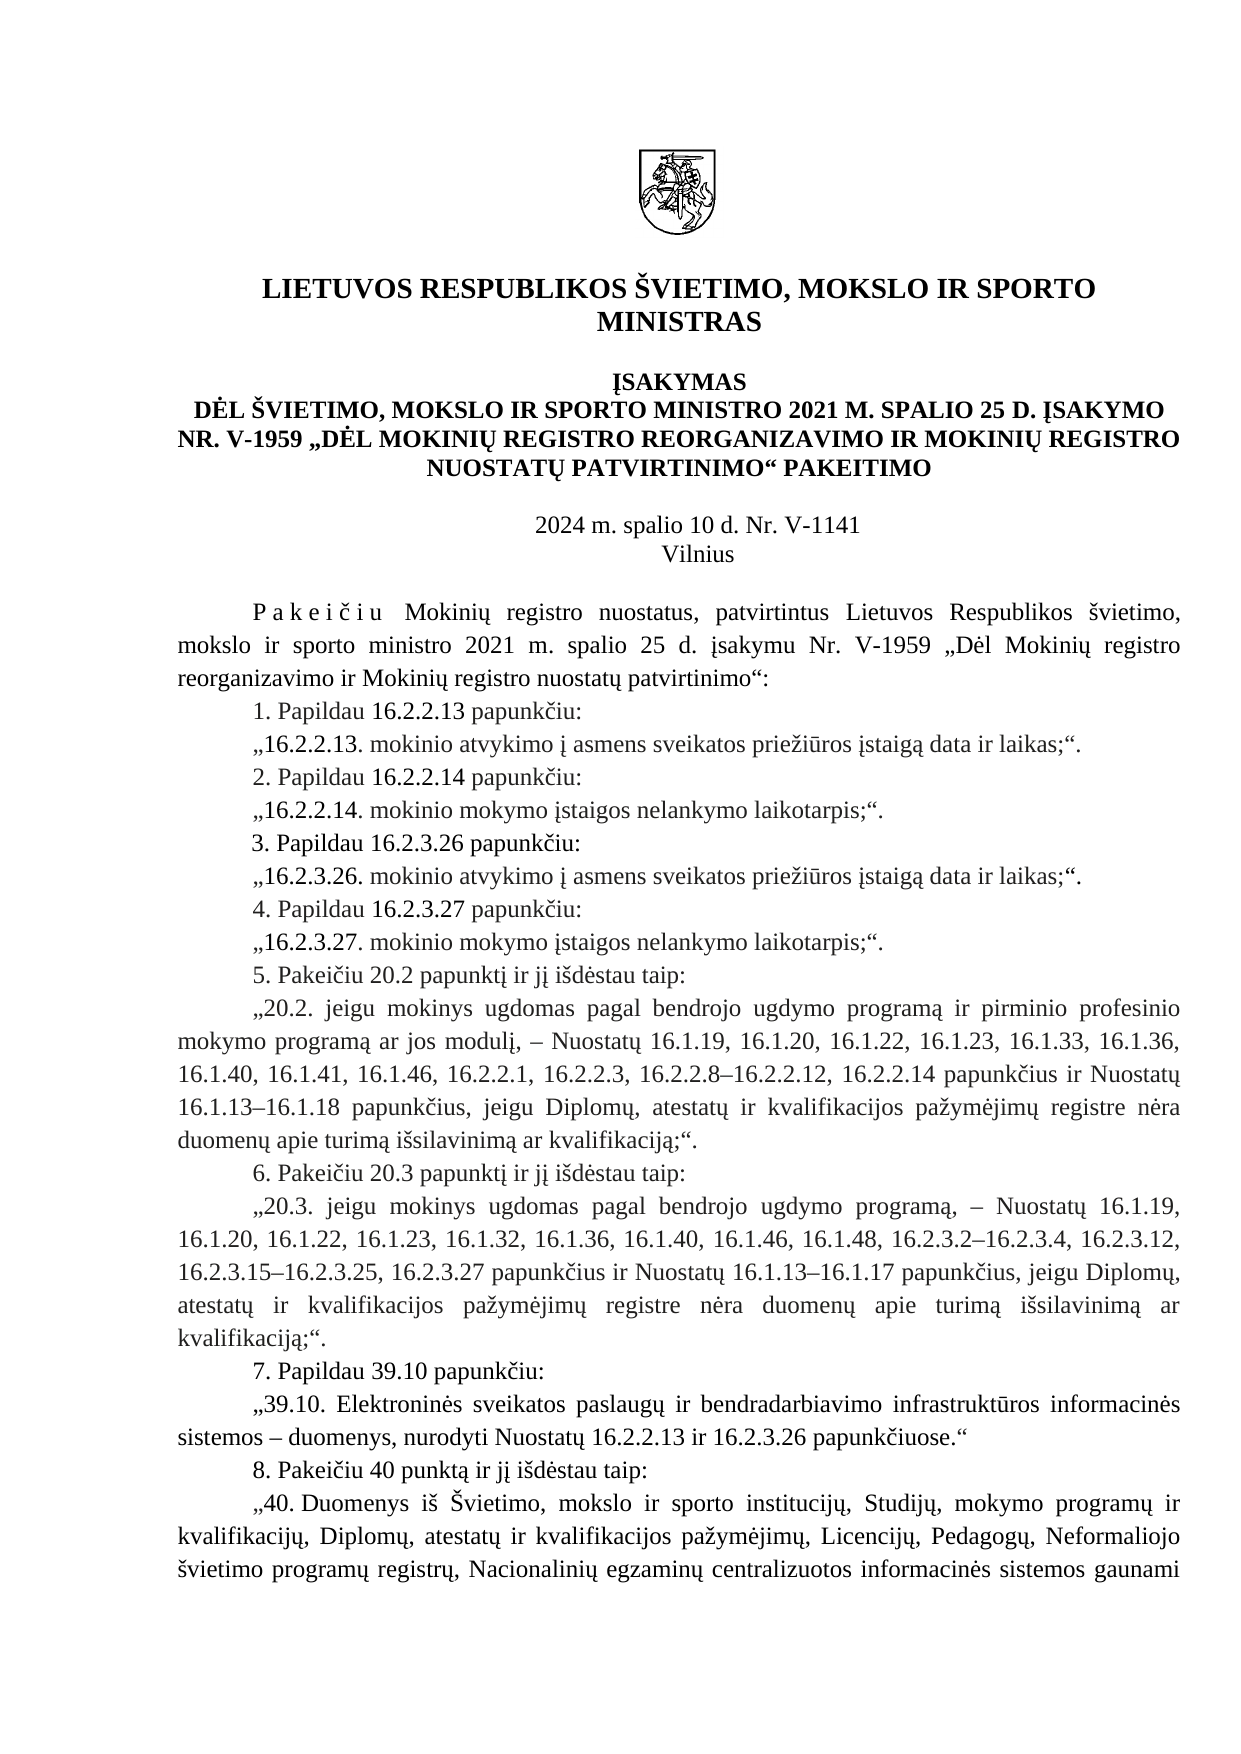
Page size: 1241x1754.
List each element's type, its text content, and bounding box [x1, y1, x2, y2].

text „20.2. jeigu mokinys ugdomas pagal bendrojo ugdymo programą ir pirminio profesinio mokymo programą ar jos modulį, – Nuostatų 16.1.19, 16.1.20, 16.1.22, 16.1.23, 16.1.33, 16.1.36, 16.1.40, 16.1.41, 16.1.46, 16.2.2.1, 16.2.2.3, 16.2.2.8–16.2.2.12, 16.2.2.14 papunkčius ir Nuostatų 16.1.13–16.1.18 papunkčius, jeigu Diplomų, atestatų ir kvalifikacijos pažymėjimų registre nėra duomenų apie turimą išsilavinimą ar kvalifikaciją;“. [177, 993, 1181, 1154]
text „16.2.2.13. mokinio atvykimo į asmens sveikatos priežiūros įstaigą data ir laikas;“. [177, 729, 1181, 758]
text „16.2.3.27. mokinio mokymo įstaigos nelankymo laikotarpis;“. [177, 927, 1181, 956]
text 1. Papildau 16.2.2.13 papunkčiu: [252, 696, 1181, 725]
text 2. Papildau 16.2.2.14 papunkčiu: [252, 762, 1181, 791]
text ĮSAKYMAS [177, 367, 1181, 396]
text „20.3. jeigu mokinys ugdomas pagal bendrojo ugdymo programą, – Nuostatų 16.1.19, 16.1.20, 16.1.22, 16.1.23, 16.1.32, 16.1.36, 16.1.40, 16.1.46, 16.1.48, 16.2.3.2–16.2.3.4, 16.2.3.12, 16.2.3.15–16.2.3.25, 16.2.3.27 papunkčius ir Nuostatų 16.1.13–16.1.17 papunkčius, jeigu Diplomų, atestatų ir kvalifikacijos pažymėjimų registre nėra duomenų apie turimą išsilavinimą ar kvalifikaciją;“. [177, 1191, 1181, 1352]
text 8. Pakeičiu 40 punktą ir jį išdėstau taip: [177, 1455, 1181, 1484]
text „16.2.3.26. mokinio atvykimo į asmens sveikatos priežiūros įstaigą data ir laikas;“. [177, 861, 1181, 890]
text 4. Papildau 16.2.3.27 papunkčiu: [252, 894, 1181, 923]
text Pakeičiu Mokinių registro nuostatus, patvirtintus Lietuvos Respublikos švietimo, mokslo ir sporto ministro 2021 m. spalio 25 d. įsakymu Nr. V-1959 „Dėl Mokinių registro reorganizavimo ir Mokinių registro nuostatų patvirtinimo“: [177, 597, 1181, 692]
text „40. Duomenys iš Švietimo, mokslo ir sporto institucijų, Studijų, mokymo programų ir kvalifikacijų, Diplomų, atestatų ir kvalifikacijos pažymėjimų, Licencijų, Pedagogų, Neformaliojo švietimo programų registrų, Nacionalinių egzaminų centralizuotos informacinės sistemos gaunami [177, 1488, 1181, 1583]
text „16.2.2.14. mokinio mokymo įstaigos nelankymo laikotarpis;“. [177, 795, 1181, 824]
text Vilnius [214, 539, 1181, 568]
text DĖL ŠVIETIMO, MOKSLO IR SPORTO MINISTRO 2021 M. SPALIO 25 D. ĮSAKYMO NR. V-1959 „DĖL MOKINIŲ REGISTRO REORGANIZAVIMO IR MOKINIŲ REGISTRO NUOSTATŲ PATVIRTINIMO“ PAKEITIMO [177, 396, 1181, 482]
text 6. Pakeičiu 20.3 papunktį ir jį išdėstau taip: [177, 1158, 1181, 1187]
text 5. Pakeičiu 20.2 papunktį ir jį išdėstau taip: [177, 960, 1181, 989]
text „39.10. Elektroninės sveikatos paslaugų ir bendradarbiavimo infrastruktūros informacinės sistemos – duomenys, nurodyti Nuostatų 16.2.2.13 ir 16.2.3.26 papunkčiuose.“ [177, 1389, 1181, 1451]
text 3. Papildau 16.2.3.26 papunkčiu: [177, 828, 1181, 857]
text 7. Papildau 39.10 papunkčiu: [252, 1356, 1181, 1385]
text LIETUVOS RESPUBLIKOS ŠVIETIMO, MOKSLO IR SPORTO MINISTRAS [177, 271, 1181, 338]
text 2024 m. spalio 10 d. Nr. V-1141 [214, 511, 1181, 539]
